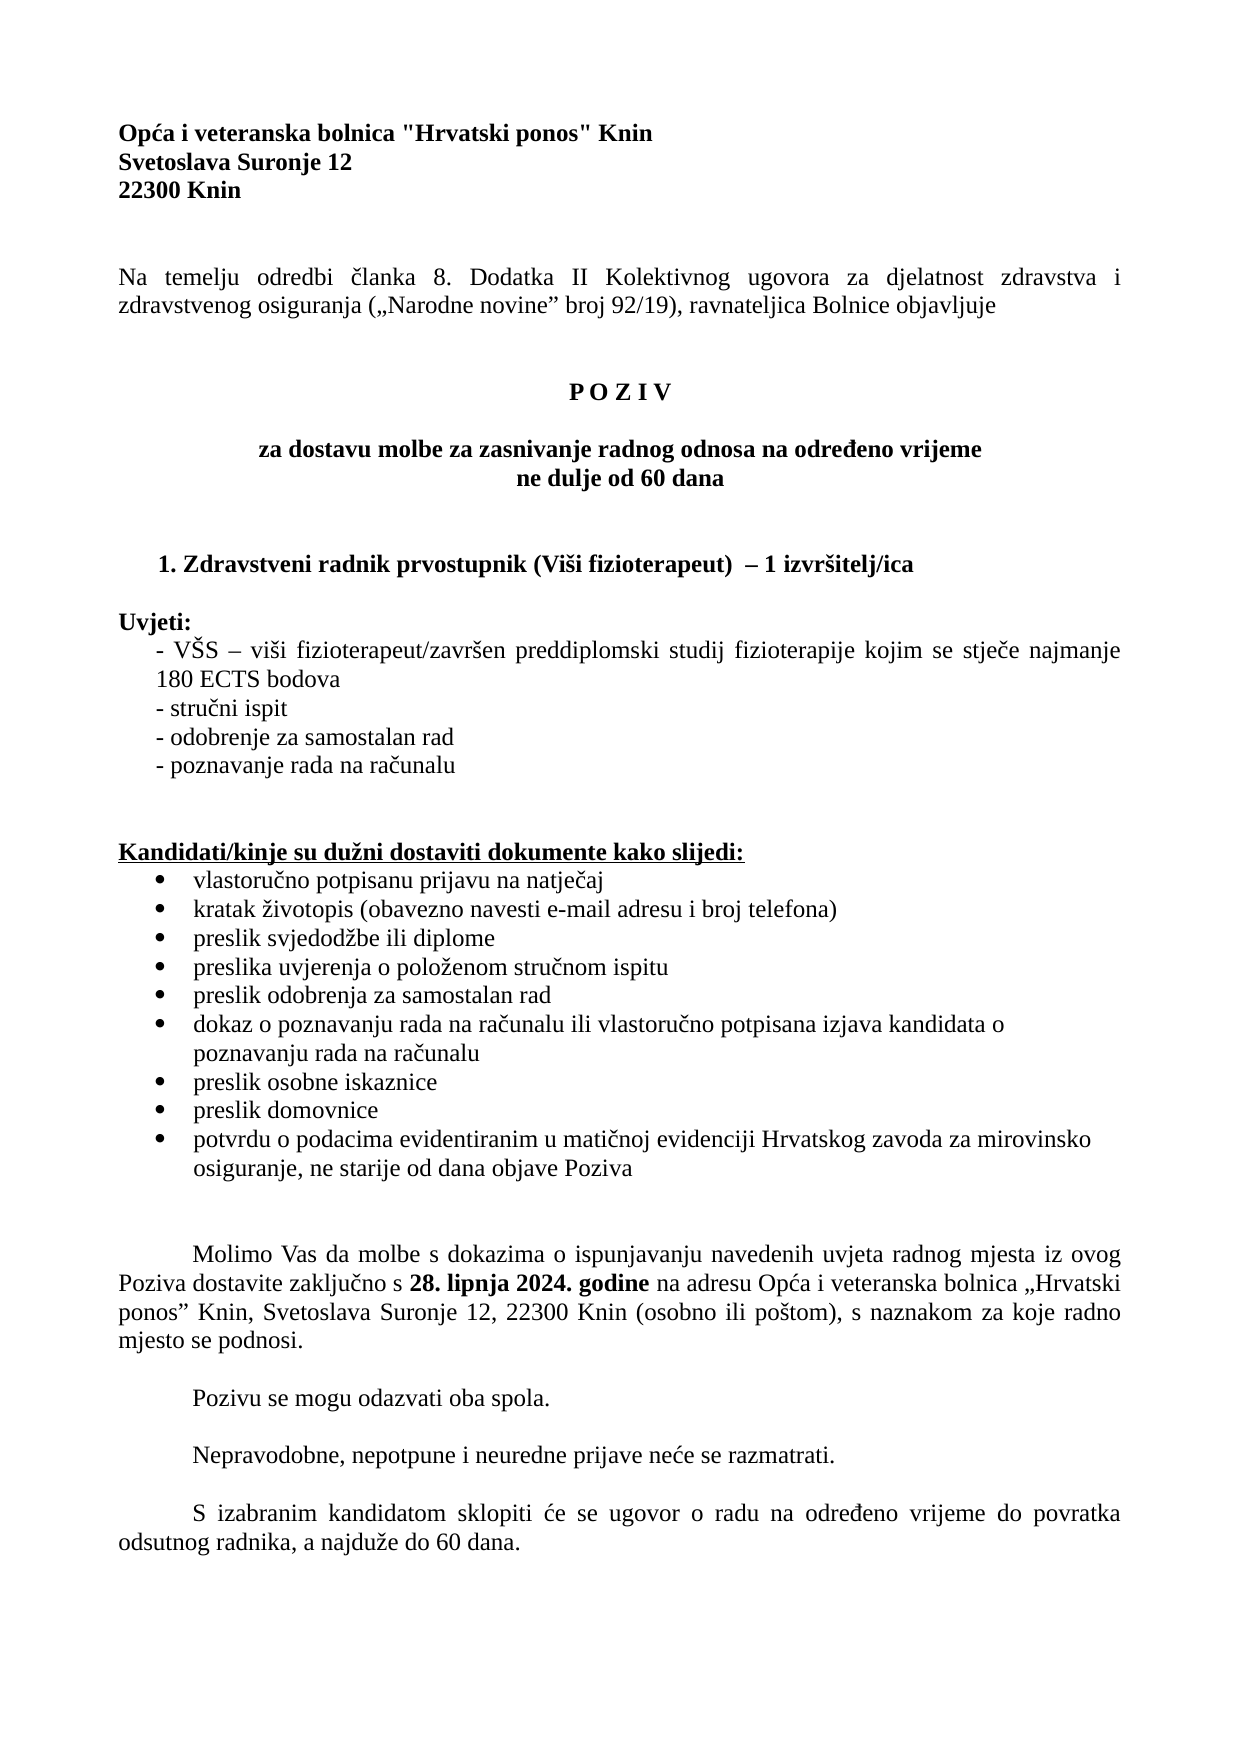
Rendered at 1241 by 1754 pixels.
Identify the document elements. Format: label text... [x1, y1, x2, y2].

list vlastoručno potpisanu prijavu na natječaj [156, 866, 1122, 894]
list dokaz o poznavanju rada na računalu ili vlastoručno potpisana izjava kandidata o poznavanju rada na računalu [156, 1009, 1122, 1067]
text za dostavu molbe za zasnivanje radnog odnosa na određeno vrijeme [118, 434, 1122, 463]
text Svetoslava Suronje 12 [118, 147, 1122, 176]
text Molimo Vas da molbe s dokazima o ispunjavanju navedenih uvjeta radnog mjesta iz ovog Poziva dostavite zaključno s 28. lipnja 2024. godine na adresu Opća i veteranska bolnica „Hrvatski ponos” Knin, Svetoslava Suronje 12, 22300 Knin (osobno ili poštom), s naznakom za koje radno mjesto se podnosi. [118, 1239, 1122, 1354]
list preslika uvjerenja o položenom stručnom ispitu [156, 952, 1122, 981]
list potvrdu o podacima evidentiranim u matičnoj evidenciji Hrvatskog zavoda za mirovinsko osiguranje, ne starije od dana objave Poziva [156, 1124, 1122, 1182]
list - VŠS – viši fizioterapeut/završen preddiplomski studij fizioterapije kojim se stječe najmanje 180 ECTS bodova [156, 636, 1122, 693]
text ne dulje od 60 dana [118, 463, 1122, 492]
list preslik domovnice [156, 1096, 1122, 1124]
text Uvjeti: [118, 607, 1122, 636]
text Opća i veteranska bolnica "Hrvatski ponos" Knin [118, 118, 1122, 147]
list kratak životopis (obavezno navesti e-mail adresu i broj telefona) [156, 894, 1122, 923]
text 1. Zdravstveni radnik prvostupnik (Viši fizioterapeut) – 1 izvršitelj/ica [158, 549, 1122, 578]
text 22300 Knin [118, 176, 1122, 204]
text Na temelju odredbi članka 8. Dodatka II Kolektivnog ugovora za djelatnost zdravstva i zdravstvenog osiguranja („Narodne novine” broj 92/19), ravnateljica Bolnice objavljuje [118, 262, 1122, 319]
list preslik osobne iskaznice [156, 1067, 1122, 1096]
text Nepravodobne, nepotpune i neuredne prijave neće se razmatrati. [118, 1441, 1122, 1469]
text P O Z I V [118, 377, 1122, 406]
list - poznavanje rada na računalu [156, 751, 1122, 779]
text Kandidati/kinje su dužni dostaviti dokumente kako slijedi: [118, 837, 1122, 866]
text Pozivu se mogu odazvati oba spola. [118, 1383, 1122, 1412]
list - odobrenje za samostalan rad [156, 722, 1122, 751]
list preslik odobrenja za samostalan rad [156, 981, 1122, 1009]
text S izabranim kandidatom sklopiti će se ugovor o radu na određeno vrijeme do povratka odsutnog radnika, a najduže do 60 dana. [118, 1498, 1122, 1556]
list preslik svjedodžbe ili diplome [156, 923, 1122, 952]
list - stručni ispit [156, 693, 1122, 722]
